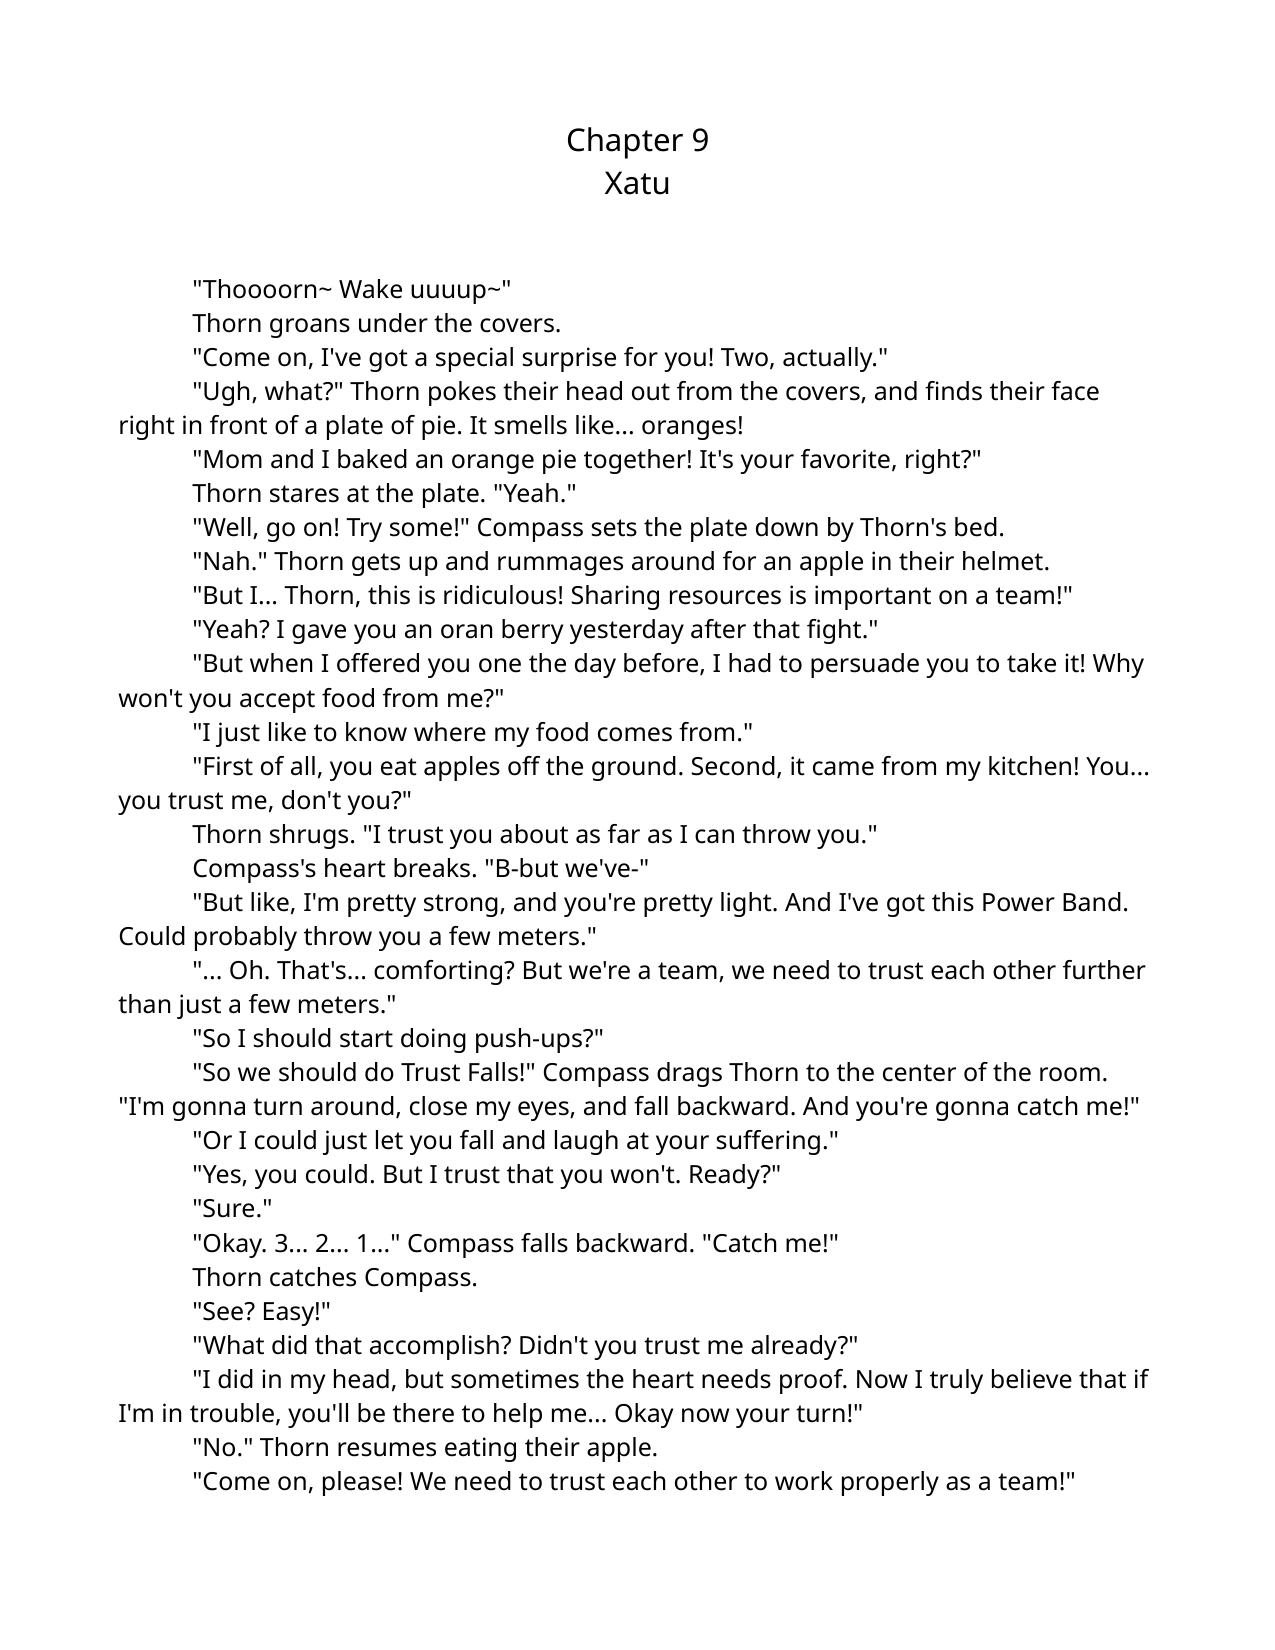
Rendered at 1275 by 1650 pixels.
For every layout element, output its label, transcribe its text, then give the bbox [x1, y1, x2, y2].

text "Yes, you could. But I trust that you won't. Ready?" [118, 1157, 1157, 1191]
text "But like, I'm pretty strong, and you're pretty light. And I've got this Power Band. Could probably throw you a few meters." [118, 884, 1157, 953]
text "Nah." Thorn gets up and rummages around for an apple in their helmet. [118, 544, 1157, 578]
text "Ugh, what?" Thorn pokes their head out from the covers, and finds their face right in front of a plate of pie. It smells like... oranges! [118, 374, 1157, 442]
text "First of all, you eat apples off the ground. Second, it came from my kitchen! You... you trust me, don't you?" [118, 748, 1157, 816]
text Thorn groans under the covers. [118, 306, 1157, 339]
text "Come on, I've got a special surprise for you! Two, actually." [118, 339, 1157, 374]
text "Thoooorn~ Wake uuuup~" [118, 271, 1157, 306]
text "I just like to know where my food comes from." [118, 714, 1157, 748]
text "But when I offered you one the day before, I had to persuade you to take it! Why won't you accept food from me?" [118, 646, 1157, 714]
text "But I... Thorn, this is ridiculous! Sharing resources is important on a team!" [118, 578, 1157, 612]
text "No." Thorn resumes eating their apple. [118, 1429, 1157, 1464]
text Thorn catches Compass. [118, 1259, 1157, 1293]
text "See? Easy!" [118, 1293, 1157, 1327]
text "Yeah? I gave you an oran berry yesterday after that fight." [118, 612, 1157, 646]
text "Okay. 3... 2... 1..." Compass falls backward. "Catch me!" [118, 1225, 1157, 1259]
text Thorn shrugs. "I trust you about as far as I can throw you." [118, 816, 1157, 851]
text "Sure." [118, 1191, 1157, 1225]
text "... Oh. That's... comforting? But we're a team, we need to trust each other further than just a few meters." [118, 953, 1157, 1021]
text "Mom and I baked an orange pie together! It's your favorite, right?" [118, 442, 1157, 476]
text "I did in my head, but sometimes the heart needs proof. Now I truly believe that if I'm in trouble, you'll be there to help me... Okay now your turn!" [118, 1361, 1157, 1429]
text "Or I could just let you fall and laugh at your suffering." [118, 1123, 1157, 1157]
text "So we should do Trust Falls!" Compass drags Thorn to the center of the room. "I'm gonna turn around, close my eyes, and fall backward. And you're gonna catch me!" [118, 1055, 1157, 1123]
text Xatu [118, 161, 1157, 203]
text "Well, go on! Try some!" Compass sets the plate down by Thorn's bed. [118, 510, 1157, 544]
text "So I should start doing push-ups?" [118, 1021, 1157, 1055]
text "What did that accomplish? Didn't you trust me already?" [118, 1327, 1157, 1361]
text Chapter 9 [118, 118, 1157, 161]
text Compass's heart breaks. "B-but we've-" [118, 851, 1157, 884]
text Thorn stares at the plate. "Yeah." [118, 476, 1157, 510]
text "Come on, please! We need to trust each other to work properly as a team!" [118, 1464, 1157, 1498]
